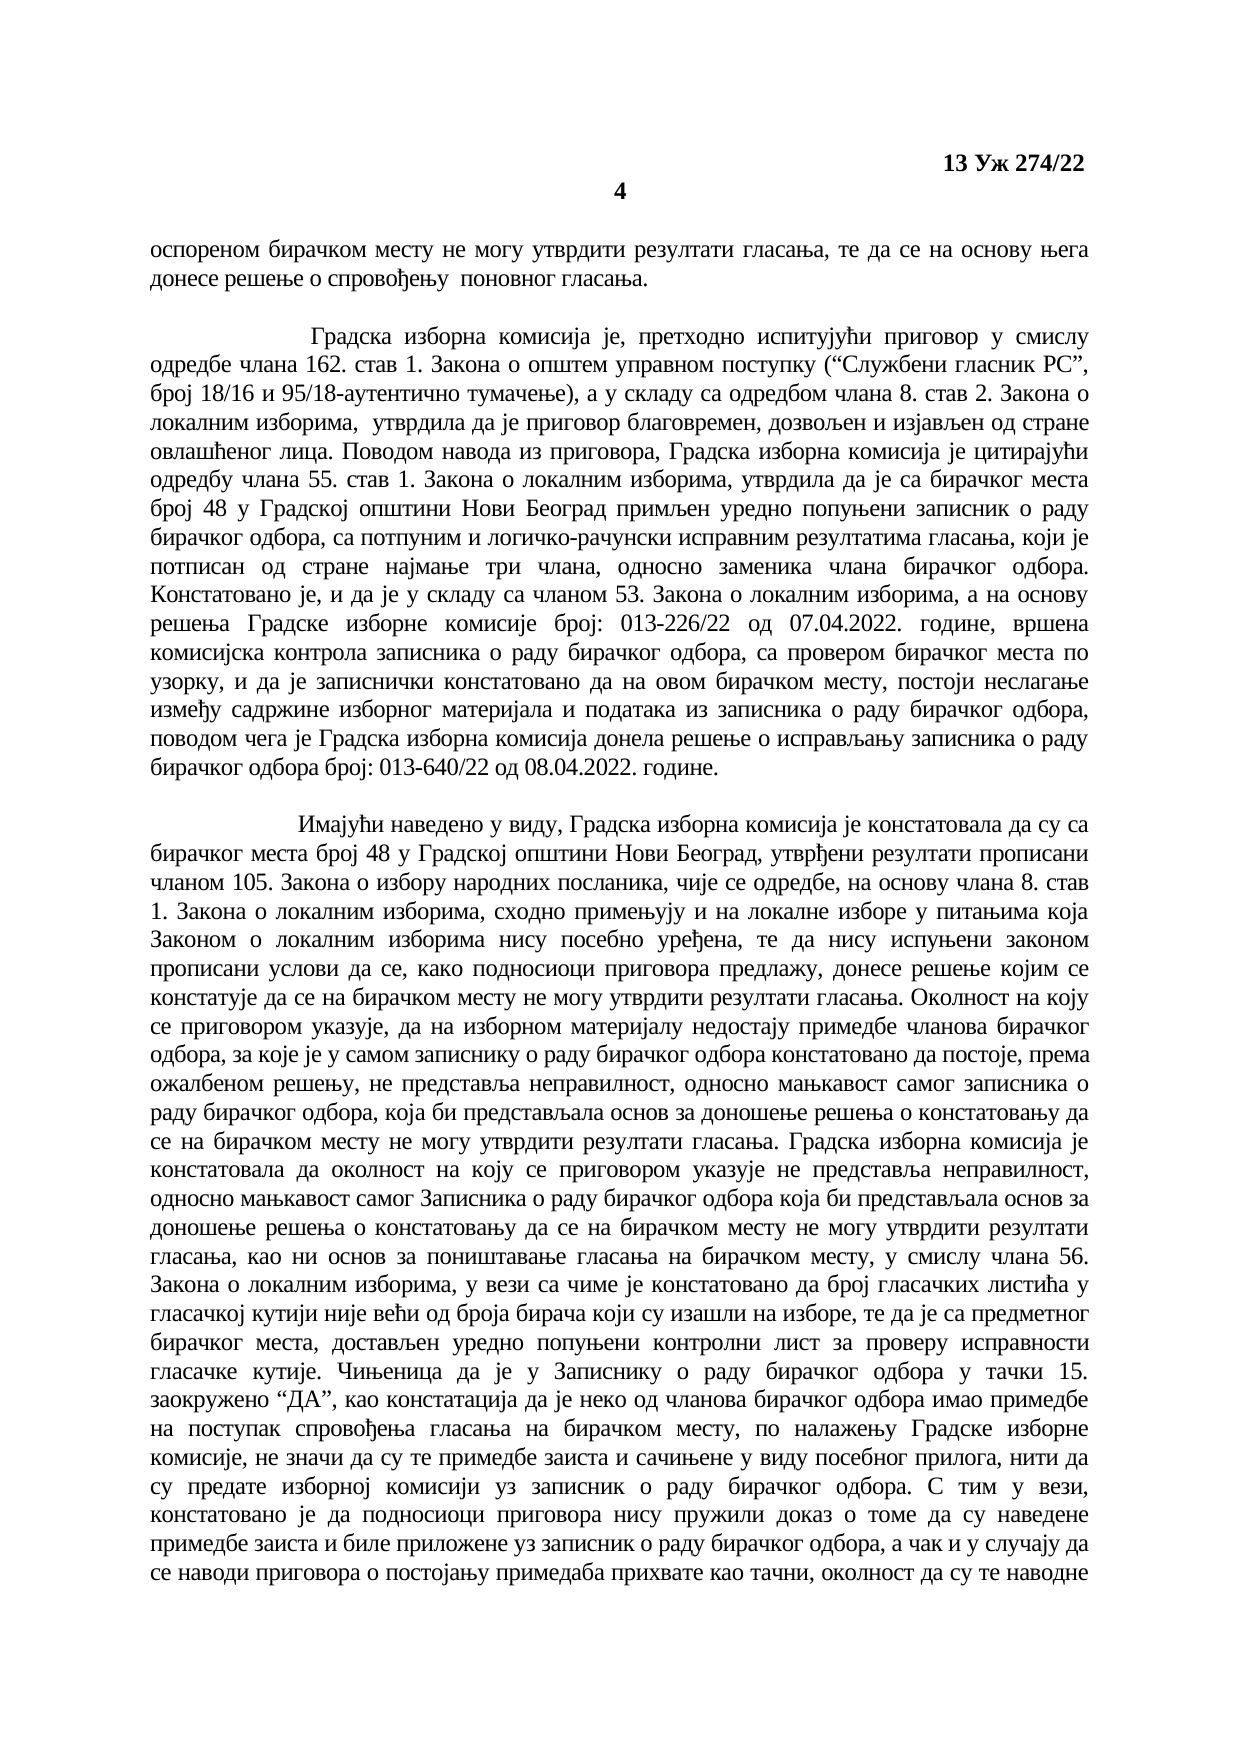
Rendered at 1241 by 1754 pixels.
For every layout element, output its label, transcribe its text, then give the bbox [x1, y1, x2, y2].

text Градска изборна комисија је, претходно испитујући приговор у смислу одредбе члана 162. став 1. Закона о општем управном поступку (“Службени гласник РС”, број 18/16 и 95/18-аутентично тумачење), а у складу са одредбом члана 8. став 2. Закона о локалним изборима, утврдила да је приговор благовремен, дозвољен и изјављен од стране овлашћеног лица. Поводом навода из приговора, Градска изборна комисија је цитирајући одредбу члана 55. став 1. Закона о локалним изборима, утврдила да је са бирачког места број 48 у Градској општини Нови Београд примљен уредно попуњени записник о раду бирачког одбора, са потпуним и логичко-рачунски исправним резултатима гласања, који је потписан од стране најмање три члана, односно заменика члана бирачког одбора. Констатовано је, и да је у складу са чланом 53. Закона о локалним изборима, а на основу решења Градске изборне комисије број: 013-226/22 од 07.04.2022. године, вршена комисијска контрола записника о раду бирачког одбора, са провером бирачког места по узорку, и да је записнички констатовано да на овом бирачком месту, постоји неслагање између садржине изборног материјала и података из записника о раду бирачког одбора, поводом чега је Градска изборна комисија донела решење о исправљању записника о раду бирачког одбора број: 013-640/22 од 08.04.2022. године. [150, 321, 1090, 781]
text оспореном бирачком месту не могу утврдити резултати гласања, те да се на основу њега донесе решење о спровођењу поновног гласања. [150, 234, 1090, 292]
text Имајући наведено у виду, Градска изборна комисија је констатовала да су са бирачког места број 48 у Градској општини Нови Београд, утврђени резултати прописани чланом 105. Закона о избору народних посланика, чије се одредбе, на основу члана 8. став 1. Закона о локалним изборима, сходно примењују и на локалне изборе у питањима која Законом о локалним изборима нису посебно уређена, те да нису испуњени законом прописани услови да се, како подносиоци приговора предлажу, донесе решење којим се констатује да се на бирачком месту не могу утврдити резултати гласања. Околност на коју се приговором указује, да на изборном материјалу недостају примедбе чланова бирачког одбора, за које је у самом записнику о раду бирачког одбора констатовано да постоје, према ожалбеном решењу, не представља неправилност, односно мањкавост самог записника о раду бирачког одбора, која би представљала основ за доношење решења о констатовању да се на бирачком месту не могу утврдити резултати гласања. Градска изборна комисија је констатовала да околност на коју се приговором указује не представља неправилност, односно мањкавост самог Записника о раду бирачког одбора која би представљала основ за доношење решења о констатовању да се на бирачком месту не могу утврдити резултати гласања, као ни основ за поништавање гласања на бирачком месту, у смислу члана 56. Закона о локалним изборима, у вези са чиме је констатовано да број гласачких листића у гласачкој кутији није већи од броја бирача који су изашли на изборе, те да је са предметног бирачког места, достављен уредно попуњени контролни лист за проверу исправности гласачке кутије. Чињеница да је у Записнику о раду бирачког одбора у тачки 15. заокружено “ДА”, као констатација да је неко од чланова бирачког одбора имао примедбе на поступак спровођења гласања на бирачком месту, по налажењу Градске изборне комисије, не значи да су те примедбе заиста и сачињене у виду посебног прилога, нити да су предате изборној комисији уз записник о раду бирачког одбора. С тим у вези, констатовано је да подносиоци приговора нису пружили доказ о томе да су наведене примедбе заиста и биле приложене уз записник о раду бирачког одбора, а чак и у случају да се наводи приговора о постојању примедаба прихвате као тачни, околност да су те наводне [150, 809, 1090, 1586]
